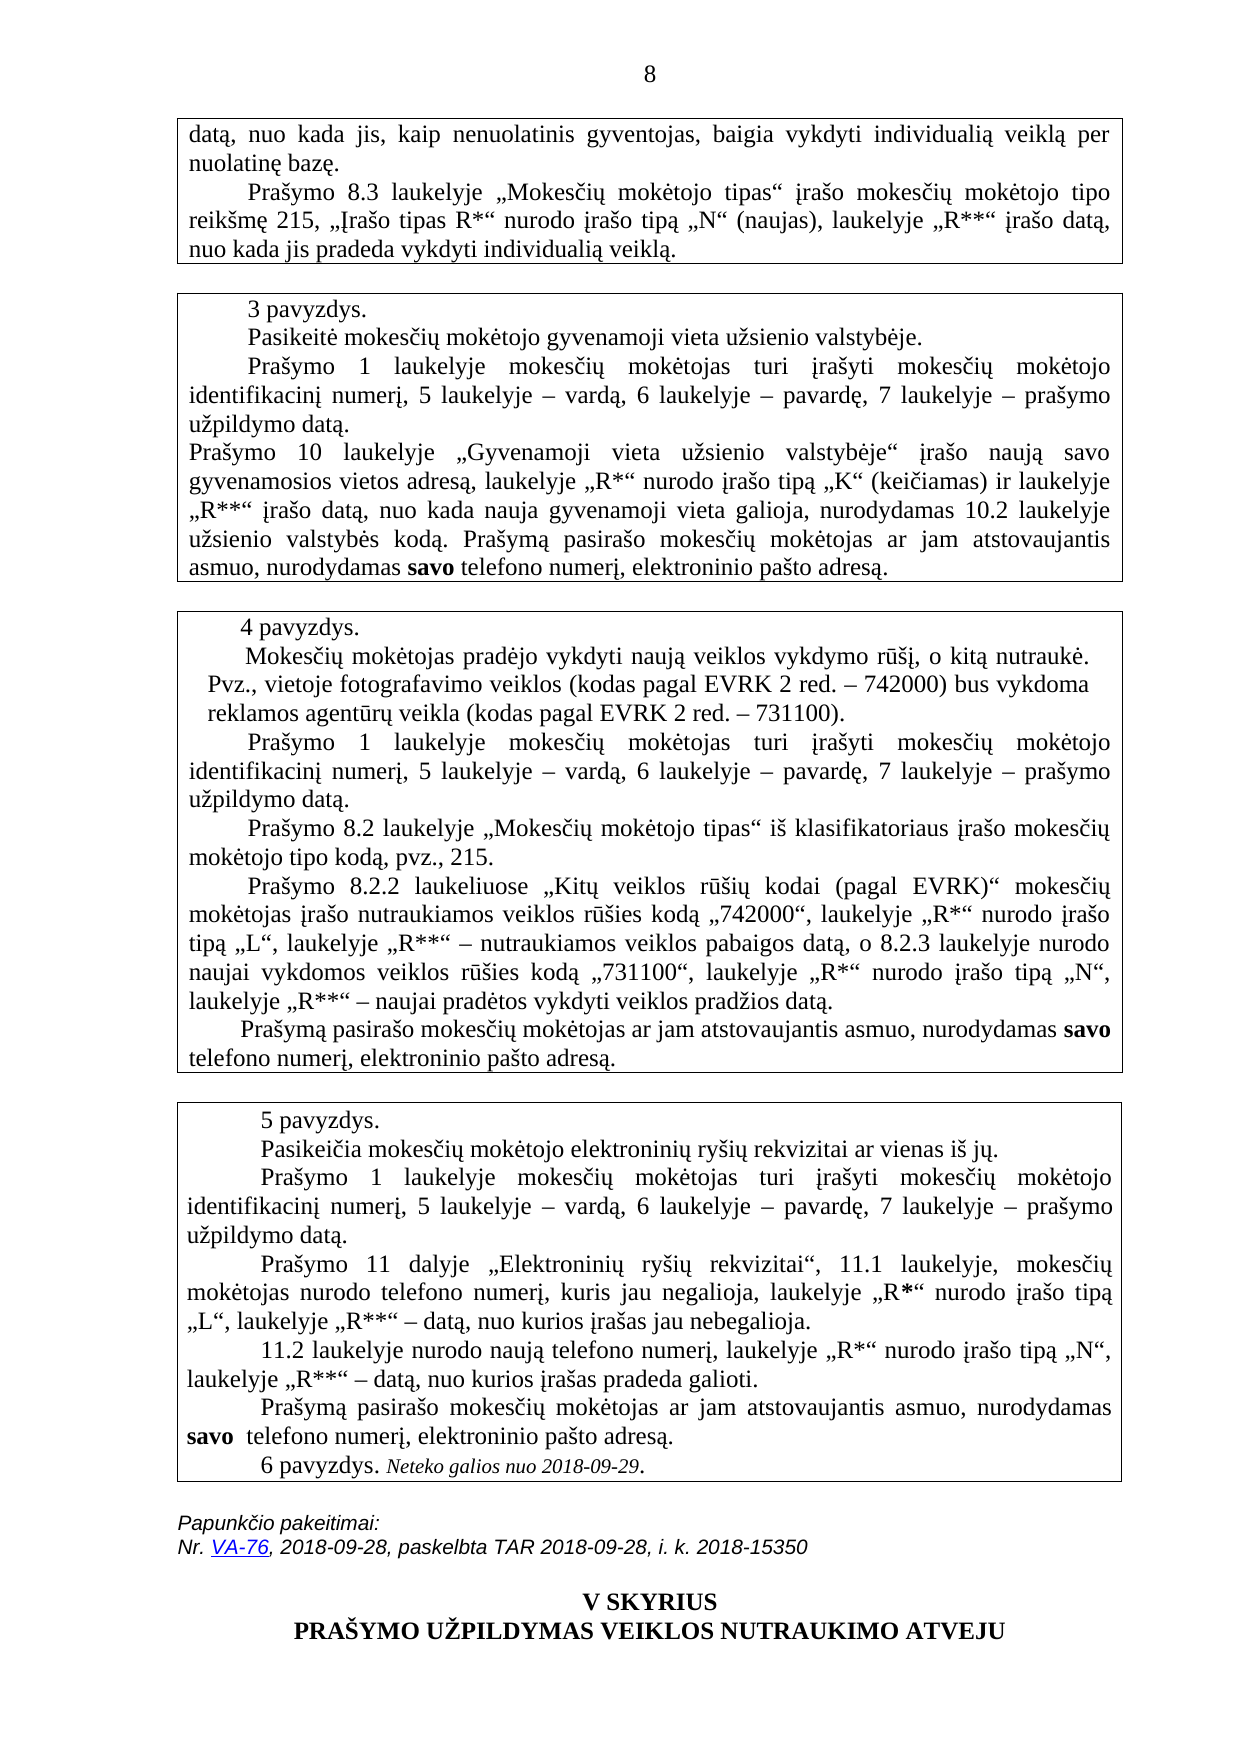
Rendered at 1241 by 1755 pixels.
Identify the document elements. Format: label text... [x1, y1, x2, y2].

text PRAŠYMO UŽPILDYMAS VEIKLOS NUTRAUKIMO ATVEJU [177, 1616, 1122, 1645]
table_header 3 pavyzdys. Pasikeitė mokesčių mokėtojo gyvenamoji vieta užsienio valstybėje. Prašymo 1 laukelyje mokesčių mokėtojas turi įrašyti mokesčių mokėtojo identifikacinį numerį, 5 laukelyje – vardą, 6 laukelyje – pavardę, 7 laukelyje – prašymo užpildymo datą. Prašymo 10 laukelyje „Gyvenamoji vieta užsienio valstybėje“ įrašo naują savo gyvenamosios vietos adresą, laukelyje „R*“ nurodo įrašo tipą „K“ (keičiamas) ir laukelyje „R**“ įrašo datą, nuo kada nauja gyvenamoji vieta galioja, nurodydamas 10.2 laukelyje užsienio valstybės kodą. Prašymą pasirašo mokesčių mokėtojas ar jam atstovaujantis asmuo, nurodydamas savo telefono numerį, elektroninio pašto adresą. [178, 294, 1122, 581]
table_header datą, nuo kada jis, kaip nenuolatinis gyventojas, baigia vykdyti individualią veiklą per nuolatinę bazę. Prašymo 8.3 laukelyje „Mokesčių mokėtojo tipas“ įrašo mokesčių mokėtojo tipo reikšmę 215, „Įrašo tipas R*“ nurodo įrašo tipą „N“ (naujas), laukelyje „R**“ įrašo datą, nuo kada jis pradeda vykdyti individualią veiklą. [178, 119, 1122, 263]
text Papunkčio pakeitimai: [177, 1511, 1122, 1534]
text Pasikeičia mokesčių mokėtojo elektroninių ryšių rekvizitai ar vienas iš jų. [178, 1131, 1121, 1159]
text 5 pavyzdys. [178, 1103, 1121, 1131]
text Prašymo 11 dalyje „Elektroninių ryšių rekvizitai“, 11.1 laukelyje, mokesčių mokėtojas nurodo telefono numerį, kuris jau negalioja, laukelyje „R*“ nurodo įrašo tipą „L“, laukelyje „R**“ – datą, nuo kurios įrašas jau nebegalioja. [178, 1246, 1121, 1332]
text 6 pavyzdys. Neteko galios nuo 2018-09-29. [178, 1447, 1121, 1481]
text Nr. VA-76, 2018-09-28, paskelbta TAR 2018-09-28, i. k. 2018-15350 [177, 1534, 1122, 1558]
text 11.2 laukelyje nurodo naują telefono numerį, laukelyje „R*“ nurodo įrašo tipą „N“, laukelyje „R**“ – datą, nuo kurios įrašas pradeda galioti. [178, 1332, 1121, 1389]
text Prašymą pasirašo mokesčių mokėtojas ar jam atstovaujantis asmuo, nurodydamas savo telefono numerį, elektroninio pašto adresą. [178, 1389, 1121, 1447]
text Prašymo 1 laukelyje mokesčių mokėtojas turi įrašyti mokesčių mokėtojo identifikacinį numerį, 5 laukelyje – vardą, 6 laukelyje – pavardę, 7 laukelyje – prašymo užpildymo datą. [178, 1159, 1121, 1246]
table_header 4 pavyzdys. Mokesčių mokėtojas pradėjo vykdyti naują veiklos vykdymo rūšį, o kitą nutraukė. Pvz., vietoje fotografavimo veiklos (kodas pagal EVRK 2 red. – 742000) bus vykdoma reklamos agentūrų veikla (kodas pagal EVRK 2 red. – 731100). Prašymo 1 laukelyje mokesčių mokėtojas turi įrašyti mokesčių mokėtojo identifikacinį numerį, 5 laukelyje – vardą, 6 laukelyje – pavardę, 7 laukelyje – prašymo užpildymo datą. Prašymo 8.2 laukelyje „Mokesčių mokėtojo tipas“ iš klasifikatoriaus įrašo mokesčių mokėtojo tipo kodą, pvz., 215. Prašymo 8.2.2 laukeliuose „Kitų veiklos rūšių kodai (pagal EVRK)“ mokesčių mokėtojas įrašo nutraukiamos veiklos rūšies kodą „742000“, laukelyje „R*“ nurodo įrašo tipą „L“, laukelyje „R**“ – nutraukiamos veiklos pabaigos datą, o 8.2.3 laukelyje nurodo naujai vykdomos veiklos rūšies kodą „731100“, laukelyje „R*“ nurodo įrašo tipą „N“, laukelyje „R**“ – naujai pradėtos vykdyti veiklos pradžios datą. Prašymą pasirašo mokesčių mokėtojas ar jam atstovaujantis asmuo, nurodydamas savo telefono numerį, elektroninio pašto adresą. [178, 612, 1122, 1072]
text V SKYRIUS [177, 1587, 1122, 1616]
